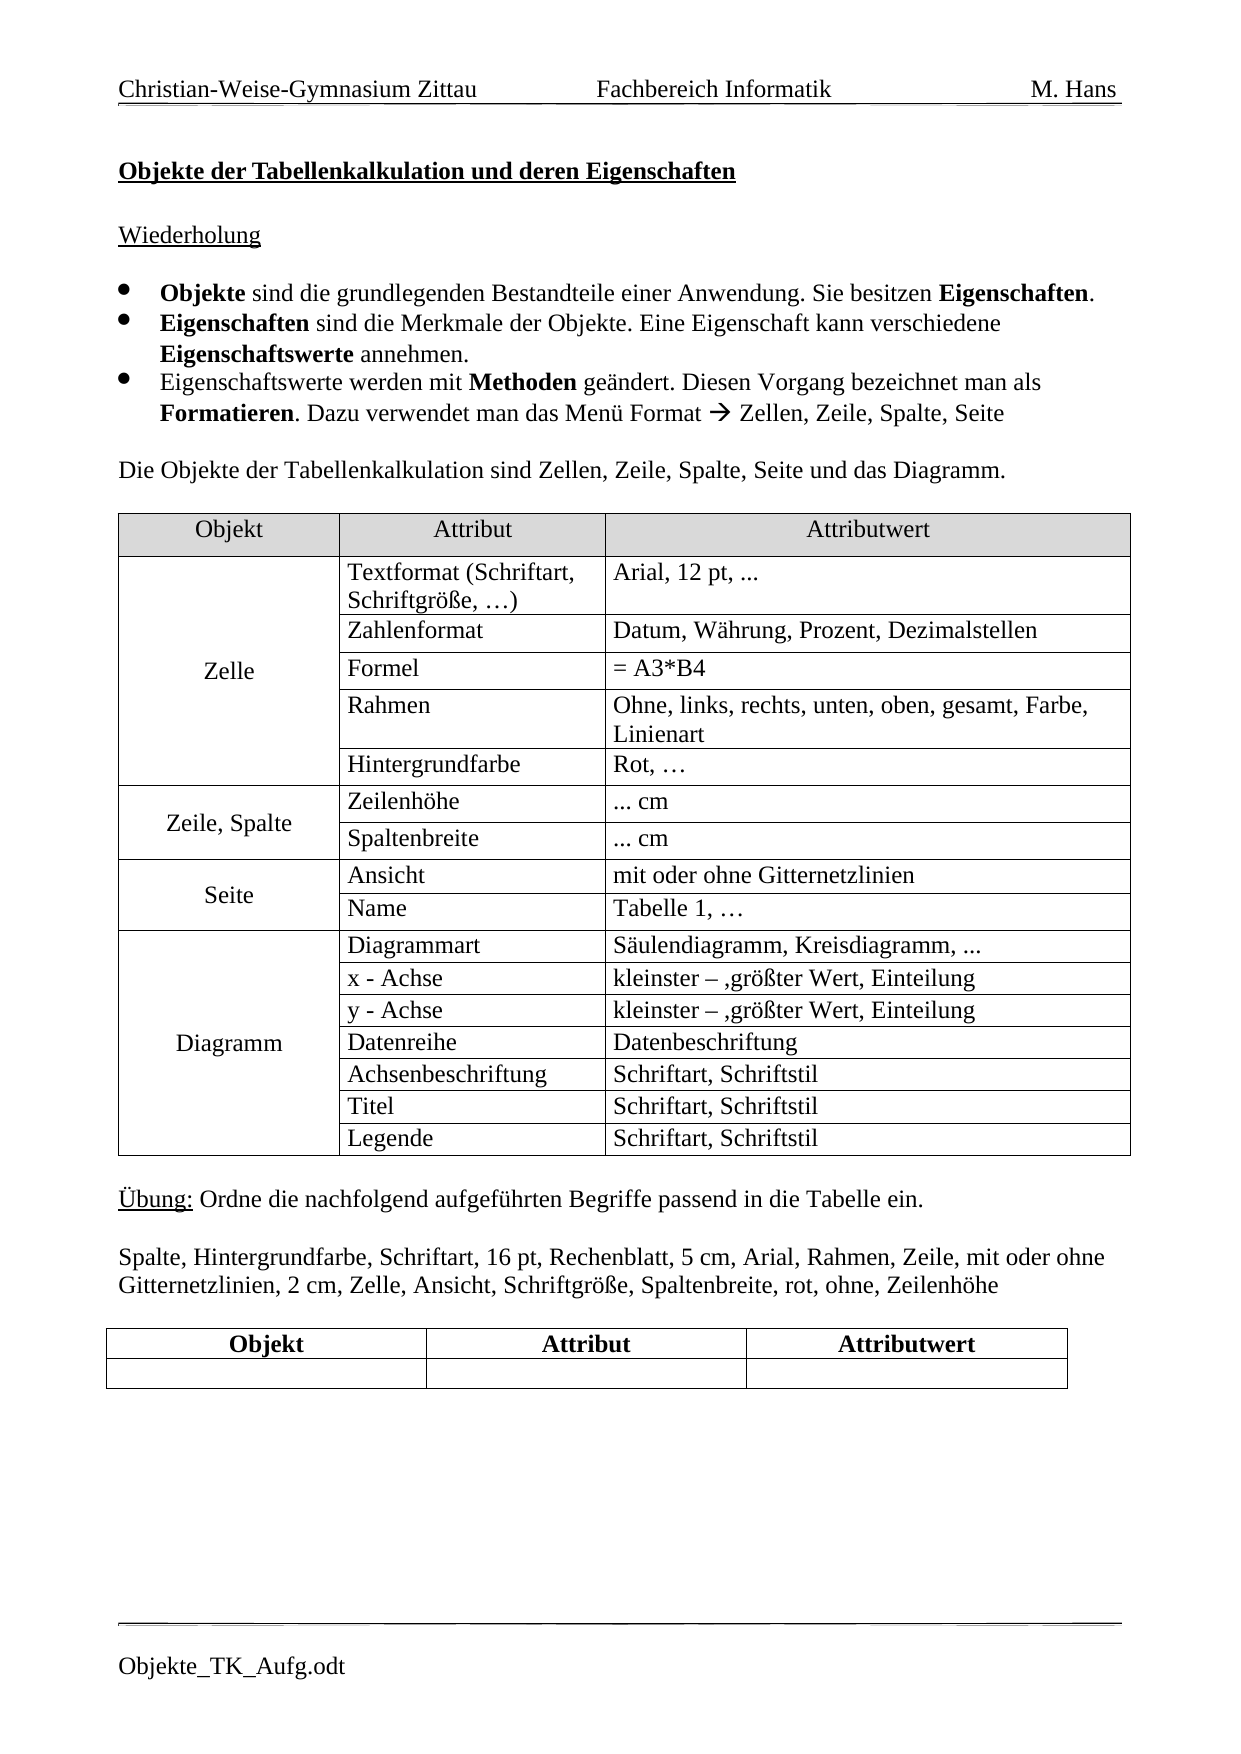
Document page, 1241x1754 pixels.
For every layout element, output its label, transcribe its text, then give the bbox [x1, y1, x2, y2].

table_cell Rahmen [340, 690, 605, 748]
table_cell Ansicht [340, 860, 605, 892]
table_cell Rot, … [606, 749, 1130, 785]
table_cell kleinster – ,größter Wert, Einteilung [606, 995, 1130, 1026]
table_cell Spaltenbreite [340, 823, 605, 859]
table_cell Diagramm [119, 931, 339, 1154]
table_cell Schriftart, Schriftstil [606, 1091, 1130, 1122]
table_cell [747, 1359, 1067, 1388]
table_cell Datenbeschriftung [606, 1027, 1130, 1058]
text Spalte, Hintergrundfarbe, Schriftart, 16 pt, Rechenblatt, 5 cm, Arial, Rahmen, Zeile, mit oder ohne Gitternetzlinien, 2 cm, Zelle, Ansicht, Schriftgröße, Spaltenbreite, rot, ohne, Zeilenhöhe [118, 1242, 1122, 1299]
table_cell Textformat (Schriftart, Schriftgröße, …) [340, 557, 605, 614]
table_cell Zeile, Spalte [119, 786, 339, 859]
table_cell Zelle [119, 557, 339, 785]
table_cell Schriftart, Schriftstil [606, 1059, 1130, 1090]
table_header Objekt [107, 1329, 426, 1358]
list Objekte sind die grundlegenden Bestandteile einer Anwendung. Sie besitzen Eigenschaften. [118, 278, 1122, 308]
table_cell [107, 1359, 426, 1388]
table_cell [427, 1359, 746, 1388]
table_cell Zeilenhöhe [340, 786, 605, 822]
text Die Objekte der Tabellenkalkulation sind Zellen, Zeile, Spalte, Seite und das Diagramm. [118, 455, 1122, 484]
table_header Attribut [340, 514, 605, 556]
table_cell Name [340, 894, 605, 929]
table_cell Legende [340, 1124, 605, 1154]
table_cell Achsenbeschriftung [340, 1059, 605, 1090]
table_cell Seite [119, 860, 339, 929]
table_header Objekt [119, 514, 339, 556]
list Eigenschaften sind die Merkmale der Objekte. Eine Eigenschaft kann verschiedene Eigenschaftswerte annehmen. [118, 308, 1122, 367]
table_cell = A3*B4 [606, 653, 1130, 689]
text Wiederholung [118, 220, 1122, 249]
table_header Attributwert [606, 514, 1130, 556]
table_cell Titel [340, 1091, 605, 1122]
table_cell Arial, 12 pt, ... [606, 557, 1130, 614]
table_cell Datum, Währung, Prozent, Dezimalstellen [606, 615, 1130, 652]
table_cell Schriftart, Schriftstil [606, 1124, 1130, 1154]
list Eigenschaftswerte werden mit Methoden geändert. Diesen Vorgang bezeichnet man als Formatieren. Dazu verwendet man das Menü Format  Zellen, Zeile, Spalte, Seite [118, 367, 1122, 427]
table_cell kleinster – ,größter Wert, Einteilung [606, 963, 1130, 994]
table_cell Formel [340, 653, 605, 689]
table_cell Datenreihe [340, 1027, 605, 1058]
table_cell x - Achse [340, 963, 605, 994]
table_cell ... cm [606, 786, 1130, 822]
table_cell Diagrammart [340, 931, 605, 962]
table_cell y - Achse [340, 995, 605, 1026]
table_cell ... cm [606, 823, 1130, 859]
table_cell Tabelle 1, … [606, 894, 1130, 929]
table_cell mit oder ohne Gitternetzlinien [606, 860, 1130, 892]
table_cell Säulendiagramm, Kreisdiagramm, ... [606, 931, 1130, 962]
text Übung: Ordne die nachfolgend aufgeführten Begriffe passend in die Tabelle ein. [118, 1184, 1122, 1213]
table_cell Zahlenformat [340, 615, 605, 652]
subtitle Objekte der Tabellenkalkulation und deren Eigenschaften [118, 156, 1122, 185]
table_header Attributwert [747, 1329, 1067, 1358]
table_header Attribut [427, 1329, 746, 1358]
table_cell Hintergrundfarbe [340, 749, 605, 785]
table_cell Ohne, links, rechts, unten, oben, gesamt, Farbe, Linienart [606, 690, 1130, 748]
